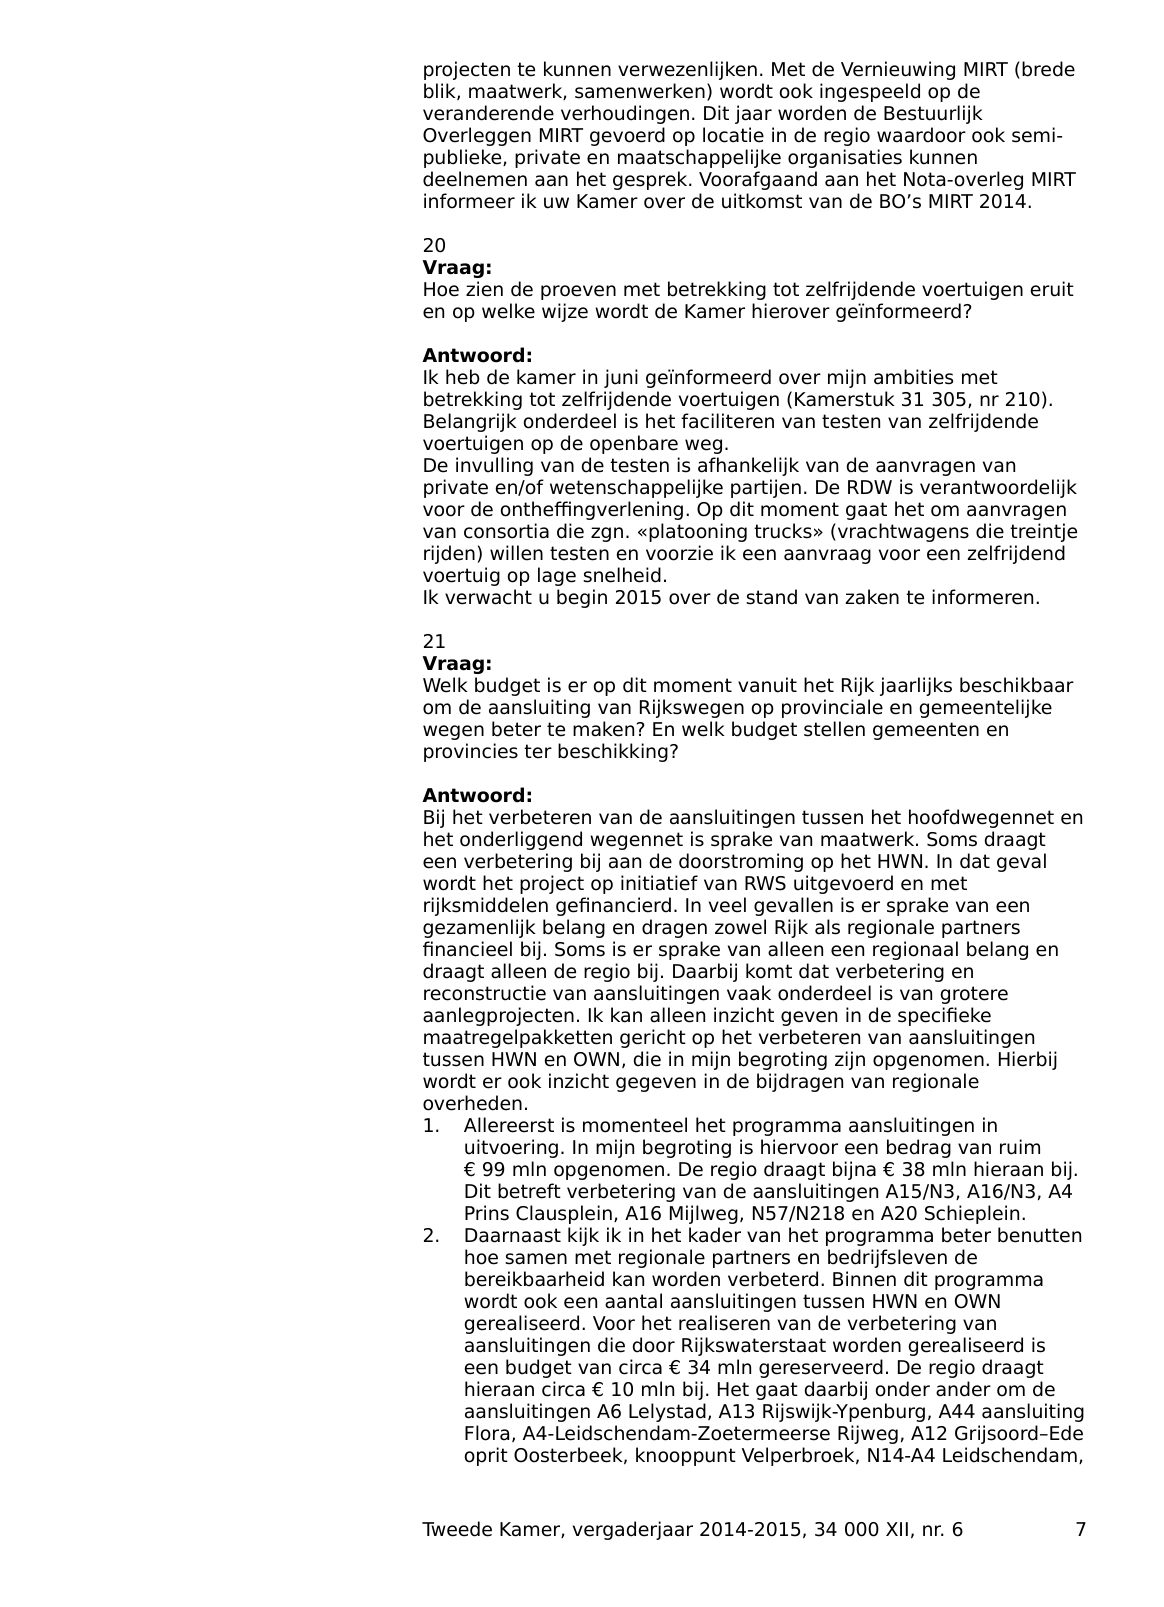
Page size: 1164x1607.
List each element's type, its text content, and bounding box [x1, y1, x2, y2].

text Vraag: [422, 257, 1087, 279]
text Antwoord: [422, 785, 1087, 807]
text Antwoord: [422, 345, 1087, 367]
text 20 [422, 235, 1087, 257]
text 2. Daarnaast kijk ik in het kader van het programma beter benutten hoe samen met regionale partners en bedrijfsleven de bereikbaarheid kan worden verbeterd. Binnen dit programma wordt ook een aantal aansluitingen tussen HWN en OWN gerealiseerd. Voor het realiseren van de verbetering van aansluitingen die door Rijkswaterstaat worden gerealiseerd is een budget van circa € 34 mln gereserveerd. De regio draagt hieraan circa € 10 mln bij. Het gaat daarbij onder ander om de aansluitingen A6 Lelystad, A13 Rijswijk-Ypenburg, A44 aansluiting Flora, A4-Leidschendam-Zoetermeerse Rijweg, A12 Grijsoord–Ede oprit Oosterbeek, knooppunt Velperbroek, N14-A4 Leidschendam, [422, 1225, 1087, 1467]
text Ik heb de kamer in juni geïnformeerd over mijn ambities met betrekking tot zelfrijdende voertuigen (Kamerstuk 31 305, nr 210). Belangrijk onderdeel is het faciliteren van testen van zelfrijdende voertuigen op de openbare weg. [422, 367, 1087, 455]
text De invulling van de testen is afhankelijk van de aanvragen van private en/of wetenschappelijke partijen. De RDW is verantwoordelijk voor de ontheffingverlening. Op dit moment gaat het om aanvragen van consortia die zgn. «platooning trucks» (vrachtwagens die treintje rijden) willen testen en voorzie ik een aanvraag voor een zelfrijdend voertuig op lage snelheid. [422, 455, 1087, 587]
text Bij het verbeteren van de aansluitingen tussen het hoofdwegennet en het onderliggend wegennet is sprake van maatwerk. Soms draagt een verbetering bij aan de doorstroming op het HWN. In dat geval wordt het project op initiatief van RWS uitgevoerd en met rijksmiddelen gefinancierd. In veel gevallen is er sprake van een gezamenlijk belang en dragen zowel Rijk als regionale partners financieel bij. Soms is er sprake van alleen een regionaal belang en draagt alleen de regio bij. Daarbij komt dat verbetering en reconstructie van aansluitingen vaak onderdeel is van grotere aanlegprojecten. Ik kan alleen inzicht geven in de specifieke maatregelpakketten gericht op het verbeteren van aansluitingen tussen HWN en OWN, die in mijn begroting zijn opgenomen. Hierbij wordt er ook inzicht gegeven in de bijdragen van regionale overheden. [422, 807, 1087, 1115]
text 1. Allereerst is momenteel het programma aansluitingen in uitvoering. In mijn begroting is hiervoor een bedrag van ruim € 99 mln opgenomen. De regio draagt bijna € 38 mln hieraan bij. Dit betreft verbetering van de aansluitingen A15/N3, A16/N3, A4 Prins Clausplein, A16 Mijlweg, N57/N218 en A20 Schieplein. [422, 1115, 1087, 1225]
text 21 [422, 631, 1087, 653]
text Vraag: [422, 653, 1087, 675]
text projecten te kunnen verwezenlijken. Met de Vernieuwing MIRT (brede blik, maatwerk, samenwerken) wordt ook ingespeeld op de veranderende verhoudingen. Dit jaar worden de Bestuurlijk Overleggen MIRT gevoerd op locatie in de regio waardoor ook semi-publieke, private en maatschappelijke organisaties kunnen deelnemen aan het gesprek. Voorafgaand aan het Nota-overleg MIRT informeer ik uw Kamer over de uitkomst van de BO’s MIRT 2014. [422, 59, 1087, 213]
text Hoe zien de proeven met betrekking tot zelfrijdende voertuigen eruit en op welke wijze wordt de Kamer hierover geïnformeerd? [422, 279, 1087, 323]
text Welk budget is er op dit moment vanuit het Rijk jaarlijks beschikbaar om de aansluiting van Rijkswegen op provinciale en gemeentelijke wegen beter te maken? En welk budget stellen gemeenten en provincies ter beschikking? [422, 675, 1087, 763]
text Ik verwacht u begin 2015 over de stand van zaken te informeren. [422, 587, 1087, 609]
